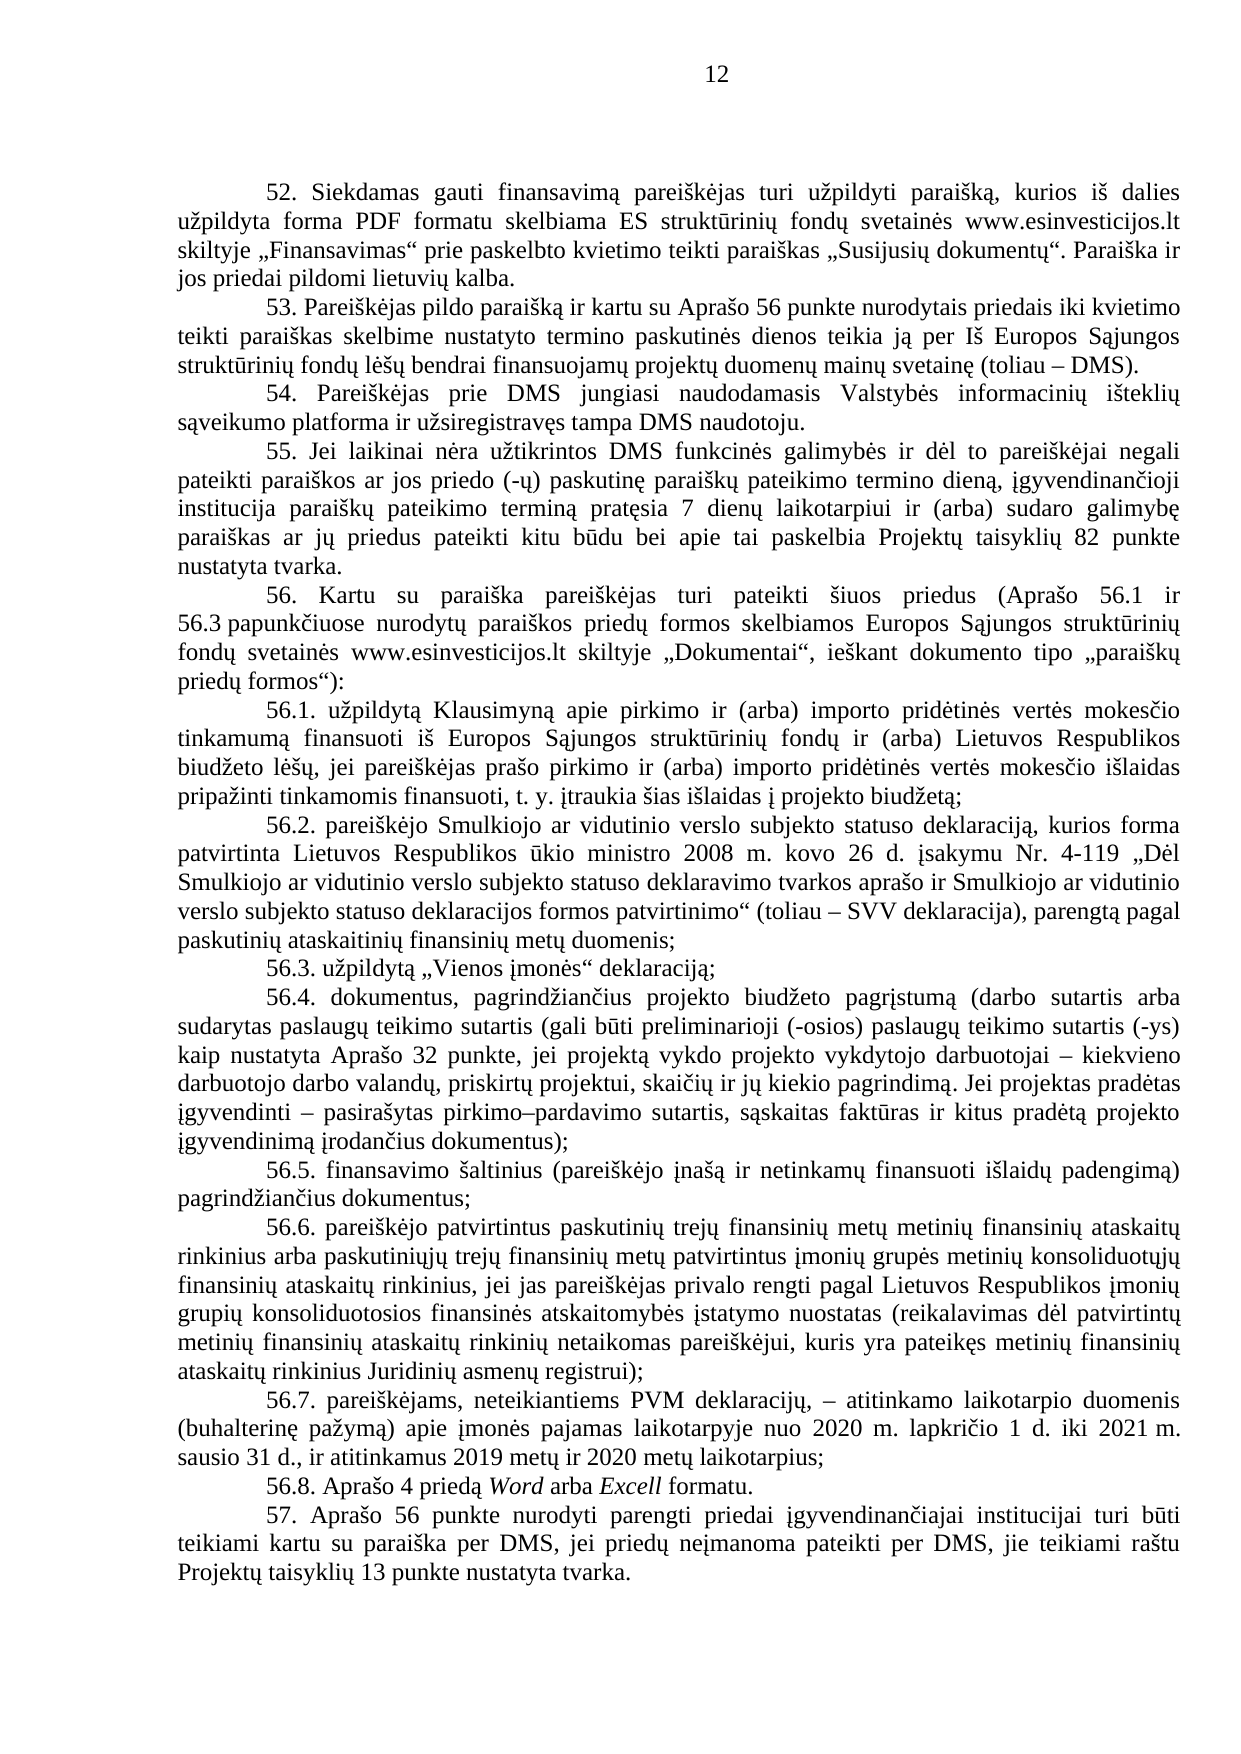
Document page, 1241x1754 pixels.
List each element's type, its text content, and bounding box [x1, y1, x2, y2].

text 54. Pareiškėjas prie DMS jungiasi naudodamasis Valstybės informacinių išteklių sąveikumo platforma ir užsiregistravęs tampa DMS naudotoju. [177, 378, 1181, 436]
text 56.8. Aprašo 4 priedą Word arba Excell formatu. [177, 1471, 1181, 1500]
text 55. Jei laikinai nėra užtikrintos DMS funkcinės galimybės ir dėl to pareiškėjai negali pateikti paraiškos ar jos priedo (-ų) paskutinę paraiškų pateikimo termino dieną, įgyvendinančioji institucija paraiškų pateikimo terminą pratęsia 7 dienų laikotarpiui ir (arba) sudaro galimybę paraiškas ar jų priedus pateikti kitu būdu bei apie tai paskelbia Projektų taisyklių 82 punkte nustatyta tvarka. [177, 436, 1181, 580]
text 56.4. dokumentus, pagrindžiančius projekto biudžeto pagrįstumą (darbo sutartis arba sudarytas paslaugų teikimo sutartis (gali būti preliminarioji (-osios) paslaugų teikimo sutartis (-ys) kaip nustatyta Aprašo 32 punkte, jei projektą vykdo projekto vykdytojo darbuotojai – kiekvieno darbuotojo darbo valandų, priskirtų projektui, skaičių ir jų kiekio pagrindimą. Jei projektas pradėtas įgyvendinti – pasirašytas pirkimo–pardavimo sutartis, sąskaitas faktūras ir kitus pradėtą projekto įgyvendinimą įrodančius dokumentus); [177, 982, 1181, 1155]
text 52. Siekdamas gauti finansavimą pareiškėjas turi užpildyti paraišką, kurios iš dalies užpildyta forma PDF formatu skelbiama ES struktūrinių fondų svetainės www.esinvesticijos.lt skiltyje „Finansavimas“ prie paskelbto kvietimo teikti paraiškas „Susijusių dokumentų“. Paraiška ir jos priedai pildomi lietuvių kalba. [177, 177, 1181, 292]
text 56.2. pareiškėjo Smulkiojo ar vidutinio verslo subjekto statuso deklaraciją, kurios forma patvirtinta Lietuvos Respublikos ūkio ministro 2008 m. kovo 26 d. įsakymu Nr. 4-119 „Dėl Smulkiojo ar vidutinio verslo subjekto statuso deklaravimo tvarkos aprašo ir Smulkiojo ar vidutinio verslo subjekto statuso deklaracijos formos patvirtinimo“ (toliau – SVV deklaracija), parengtą pagal paskutinių ataskaitinių finansinių metų duomenis; [177, 810, 1181, 953]
text 53. Pareiškėjas pildo paraišką ir kartu su Aprašo 56 punkte nurodytais priedais iki kvietimo teikti paraiškas skelbime nustatyto termino paskutinės dienos teikia ją per Iš Europos Sąjungos struktūrinių fondų lėšų bendrai finansuojamų projektų duomenų mainų svetainę (toliau – DMS). [177, 292, 1181, 378]
text 56.5. finansavimo šaltinius (pareiškėjo įnašą ir netinkamų finansuoti išlaidų padengimą) pagrindžiančius dokumentus; [177, 1155, 1181, 1212]
text 56.7. pareiškėjams, neteikiantiems PVM deklaracijų, – atitinkamo laikotarpio duomenis (buhalterinę pažymą) apie įmonės pajamas laikotarpyje nuo 2020 m. lapkričio 1 d. iki 2021 m. sausio 31 d., ir atitinkamus 2019 metų ir 2020 metų laikotarpius; [177, 1385, 1181, 1471]
text 56.1. užpildytą Klausimyną apie pirkimo ir (arba) importo pridėtinės vertės mokesčio tinkamumą finansuoti iš Europos Sąjungos struktūrinių fondų ir (arba) Lietuvos Respublikos biudžeto lėšų, jei pareiškėjas prašo pirkimo ir (arba) importo pridėtinės vertės mokesčio išlaidas pripažinti tinkamomis finansuoti, t. y. įtraukia šias išlaidas į projekto biudžetą; [177, 695, 1181, 810]
text 56.3. užpildytą „Vienos įmonės“ deklaraciją; [177, 953, 1181, 982]
text 57. Aprašo 56 punkte nurodyti parengti priedai įgyvendinančiajai institucijai turi būti teikiami kartu su paraiška per DMS, jei priedų neįmanoma pateikti per DMS, jie teikiami raštu Projektų taisyklių 13 punkte nustatyta tvarka. [177, 1500, 1181, 1586]
text 56.6. pareiškėjo patvirtintus paskutinių trejų finansinių metų metinių finansinių ataskaitų rinkinius arba paskutiniųjų trejų finansinių metų patvirtintus įmonių grupės metinių konsoliduotųjų finansinių ataskaitų rinkinius, jei jas pareiškėjas privalo rengti pagal Lietuvos Respublikos įmonių grupių konsoliduotosios finansinės atskaitomybės įstatymo nuostatas (reikalavimas dėl patvirtintų metinių finansinių ataskaitų rinkinių netaikomas pareiškėjui, kuris yra pateikęs metinių finansinių ataskaitų rinkinius Juridinių asmenų registrui); [177, 1212, 1181, 1385]
text 56. Kartu su paraiška pareiškėjas turi pateikti šiuos priedus (Aprašo 56.1 ir 56.3 papunkčiuose nurodytų paraiškos priedų formos skelbiamos Europos Sąjungos struktūrinių fondų svetainės www.esinvesticijos.lt skiltyje „Dokumentai“, ieškant dokumento tipo „paraiškų priedų formos“): [177, 580, 1181, 695]
